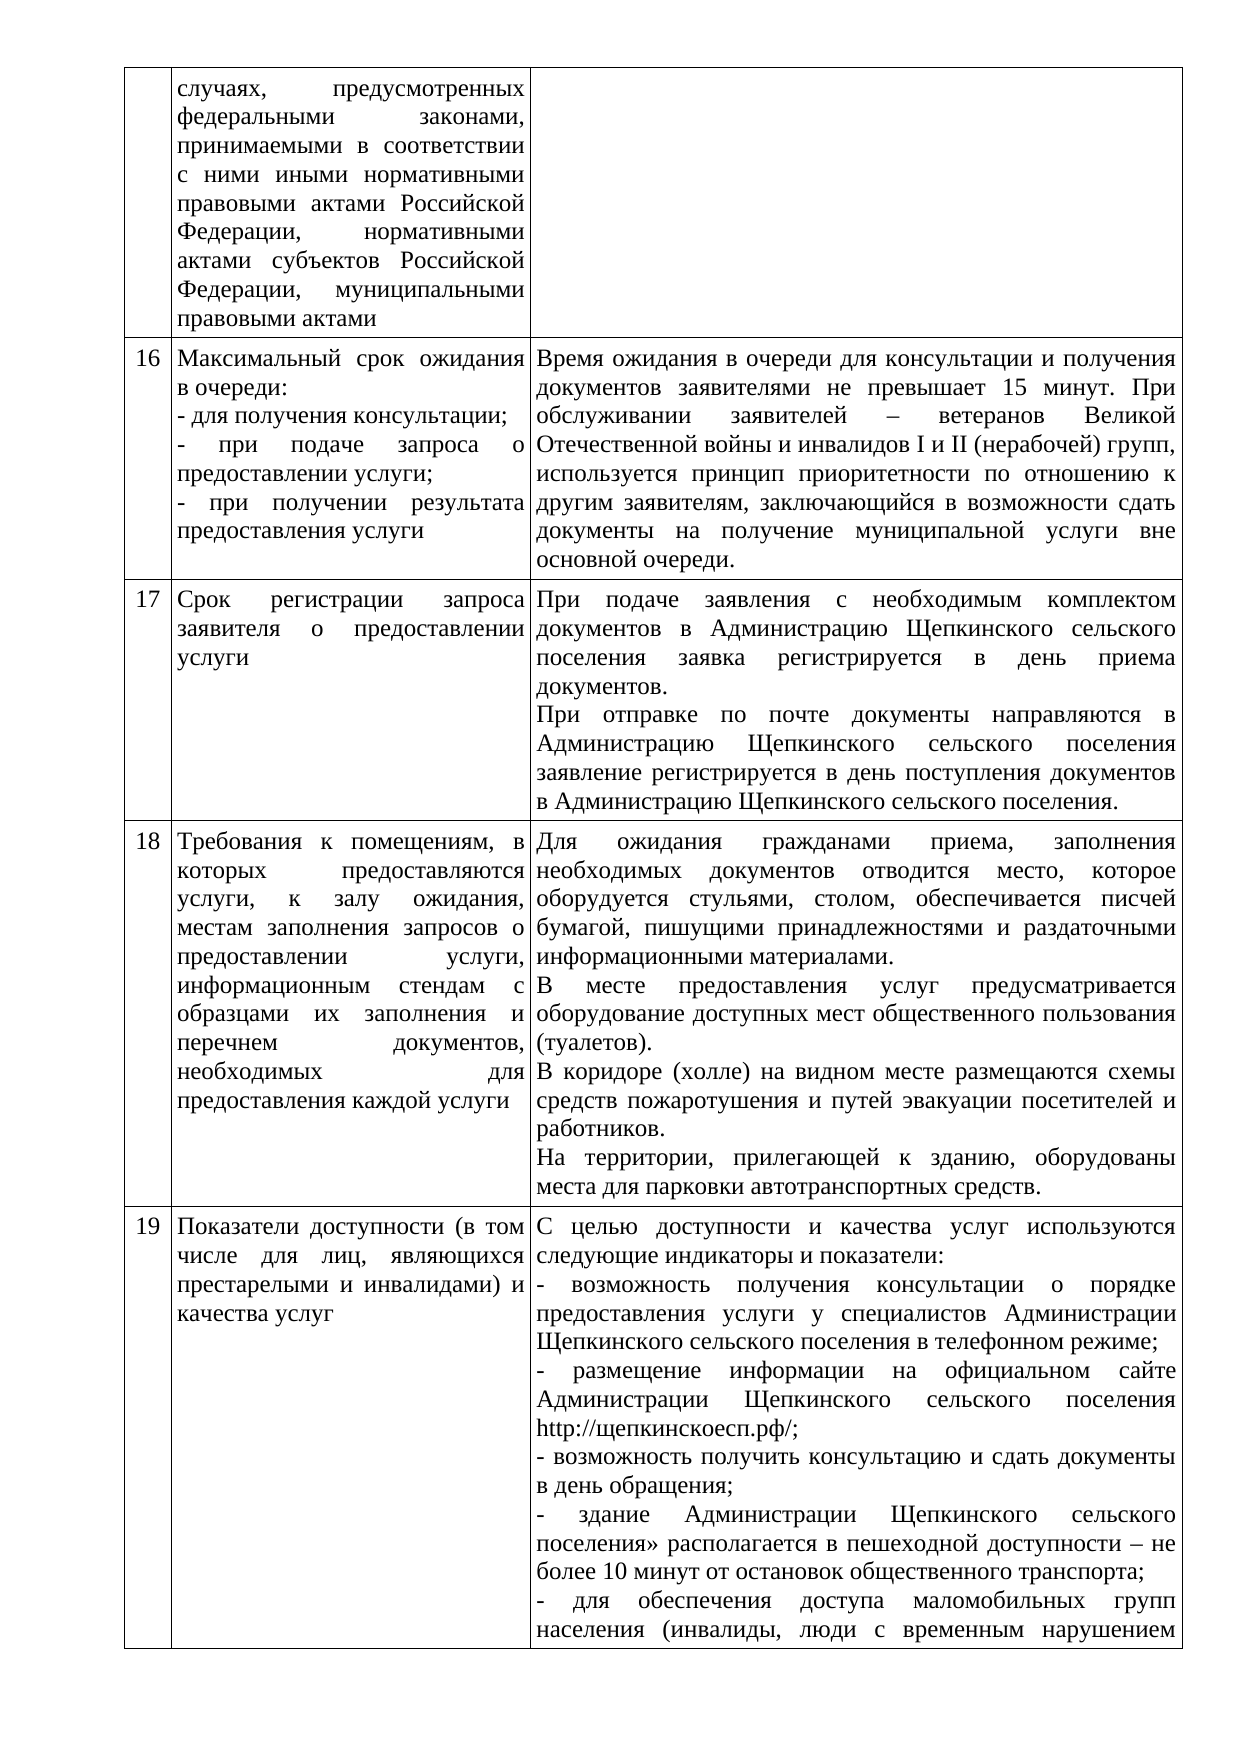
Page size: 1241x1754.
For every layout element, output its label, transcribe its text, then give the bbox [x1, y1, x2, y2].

table_cell Для ожидания гражданами приема, заполнения необходимых документов отводится место, которое оборудуется стульями, столом, обеспечивается писчей бумагой, пишущими принадлежностями и раздаточными информационными материалами. В месте предоставления услуг предусматривается оборудование доступных мест общественного пользования (туалетов). В коридоре (холле) на видном месте размещаются схемы средств пожаротушения и путей эвакуации посетителей и работников. На территории, прилегающей к зданию, оборудованы места для парковки автотранспортных средств. [531, 821, 1182, 1206]
table_cell 17 [125, 580, 171, 820]
table_cell 19 [125, 1207, 171, 1648]
table_cell Срок регистрации запроса заявителя о предоставлении услуги [172, 580, 530, 820]
table_cell 16 [125, 338, 171, 579]
table_cell Время ожидания в очереди для консультации и получения документов заявителями не превышает 15 минут. При обслуживании заявителей – ветеранов Великой Отечественной войны и инвалидов I и II (нерабочей) групп, используется принцип приоритетности по отношению к другим заявителям, заключающийся в возможности сдать документы на получение муниципальной услуги вне основной очереди. [531, 338, 1182, 579]
table_cell Требования к помещениям, в которых предоставляются услуги, к залу ожидания, местам заполнения запросов о предоставлении услуги, информационным стендам с образцами их заполнения и перечнем документов, необходимых для предоставления каждой услуги [172, 821, 530, 1206]
table_cell случаях, предусмотренных федеральными законами, принимаемыми в соответствии с ними иными нормативными правовыми актами Российской Федерации, нормативными актами субъектов Российской Федерации, муниципальными правовыми актами [172, 68, 530, 337]
table_cell Показатели доступности (в том числе для лиц, являющихся престарелыми и инвалидами) и качества услуг [172, 1207, 530, 1648]
table_cell Максимальный срок ожидания в очереди: - для получения консультации; - при подаче запроса о предоставлении услуги; - при получении результата предоставления услуги [172, 338, 530, 579]
table_cell [531, 68, 1182, 337]
table_cell [125, 68, 171, 337]
table_cell С целью доступности и качества услуг используются следующие индикаторы и показатели: - возможность получения консультации о порядке предоставления услуги у специалистов Администрации Щепкинского сельского поселения в телефонном режиме; - размещение информации на официальном сайте Администрации Щепкинского сельского поселения http://щепкинскоесп.рф/; - возможность получить консультацию и сдать документы в день обращения; - здание Администрации Щепкинского сельского поселения» располагается в пешеходной доступности – не более 10 минут от остановок общественного транспорта; - для обеспечения доступа маломобильных групп населения (инвалиды, люди с временным нарушением [531, 1207, 1182, 1648]
table_cell При подаче заявления с необходимым комплектом документов в Администрацию Щепкинского сельского поселения заявка регистрируется в день приема документов. При отправке по почте документы направляются в Администрацию Щепкинского сельского поселения заявление регистрируется в день поступления документов в Администрацию Щепкинского сельского поселения. [531, 580, 1182, 820]
table_cell 18 [125, 821, 171, 1206]
